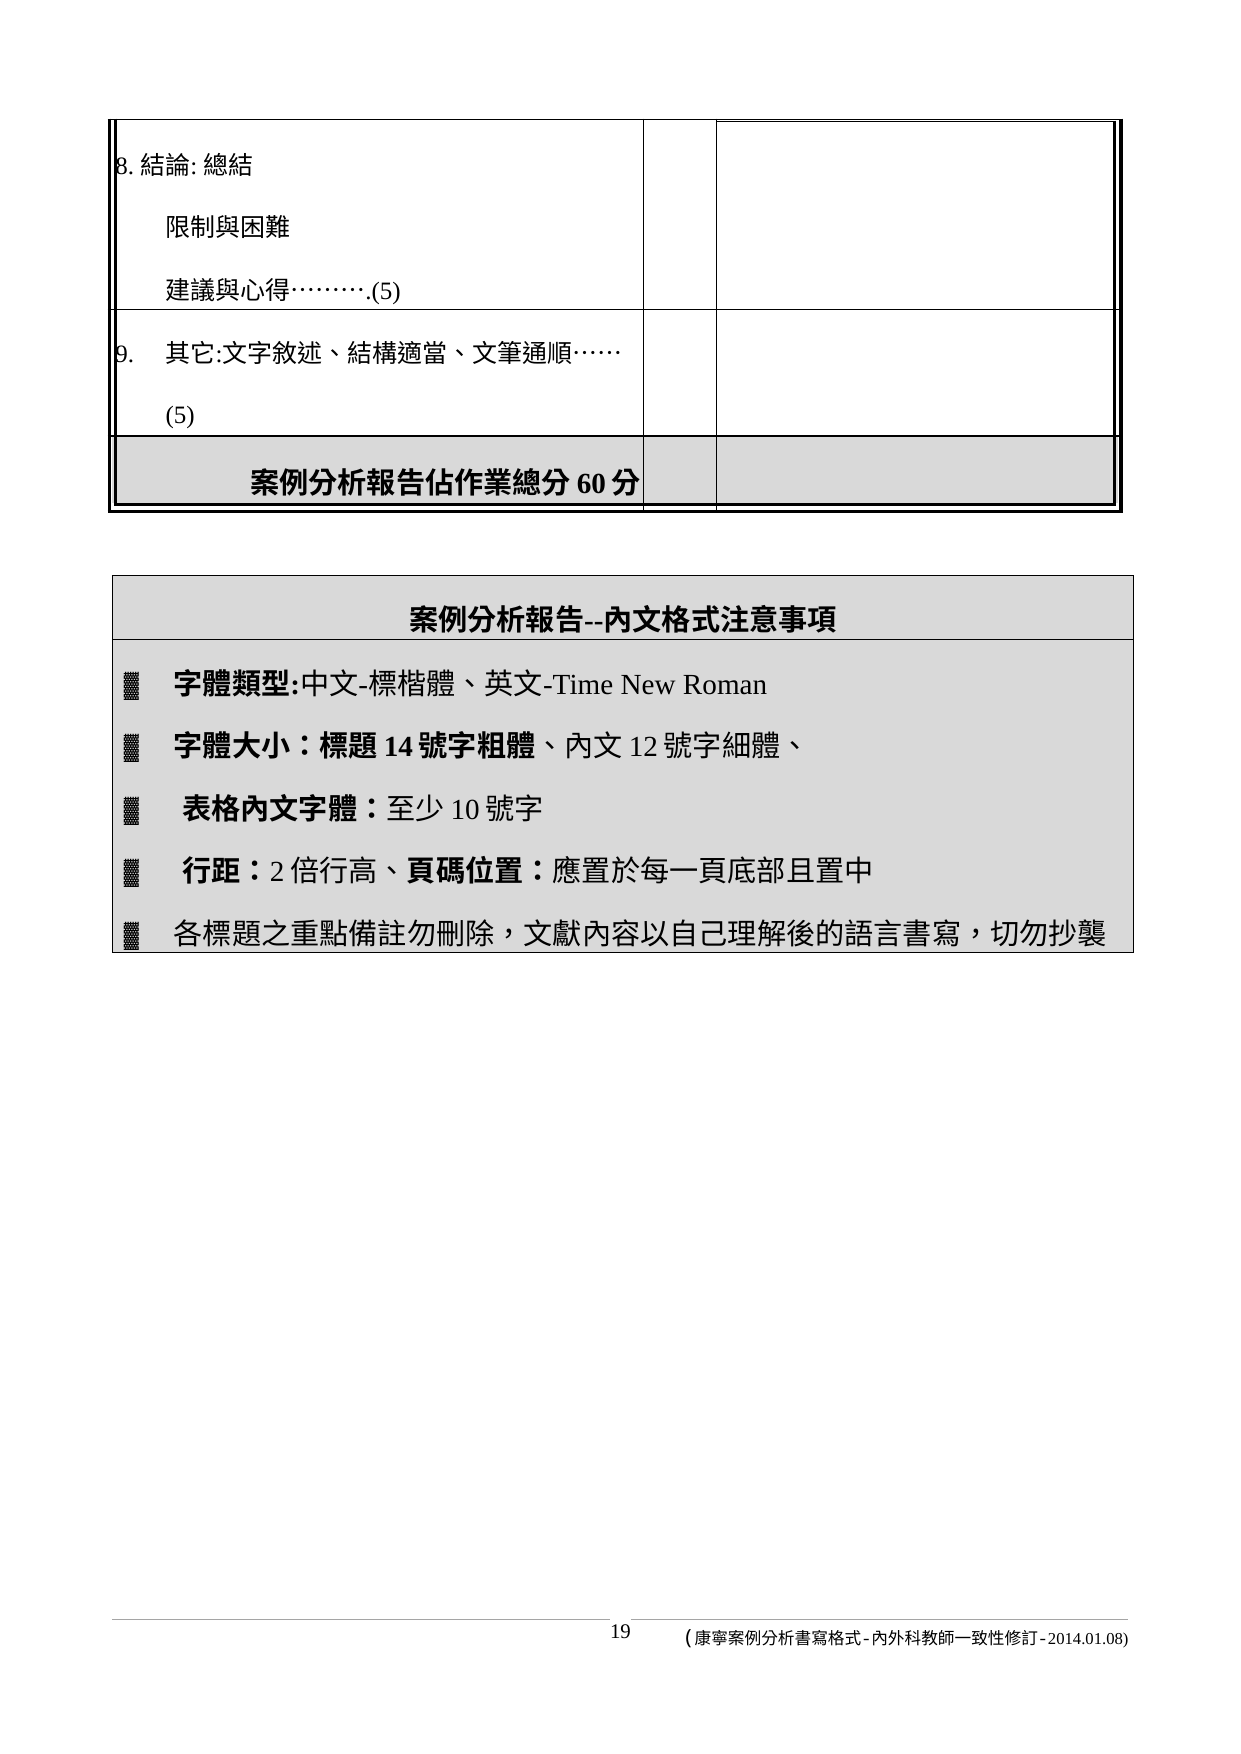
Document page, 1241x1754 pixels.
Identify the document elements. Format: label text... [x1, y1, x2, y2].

table_cell 案例分析報告佔作業總分60分 [117, 437, 643, 503]
table_cell [717, 437, 1113, 503]
table_cell 其它:文字敘述、結構適當、文筆通順……(5) [117, 310, 643, 435]
table_header 案例分析報告--內文格式注意事項 [113, 576, 1133, 639]
table_cell [717, 122, 1113, 309]
table_cell [644, 437, 716, 503]
table_cell [644, 310, 716, 435]
table_cell 字體類型:中文-標楷體、英文-Time New Roman 字體大小：標題14號字粗體、內文12號字細體、 表格內文字體：至少10號字 行距：2倍行高、頁碼位置：應置於每一頁底部且置中 各標題之重點備註勿刪除，文獻內容以自己理解後的語言書寫，切勿抄襲 [113, 640, 1133, 952]
table_cell 8. 結論: 總結 限制與困難 建議與心得……….(5) [117, 120, 643, 309]
table_cell [717, 310, 1113, 435]
table_cell [644, 120, 716, 309]
